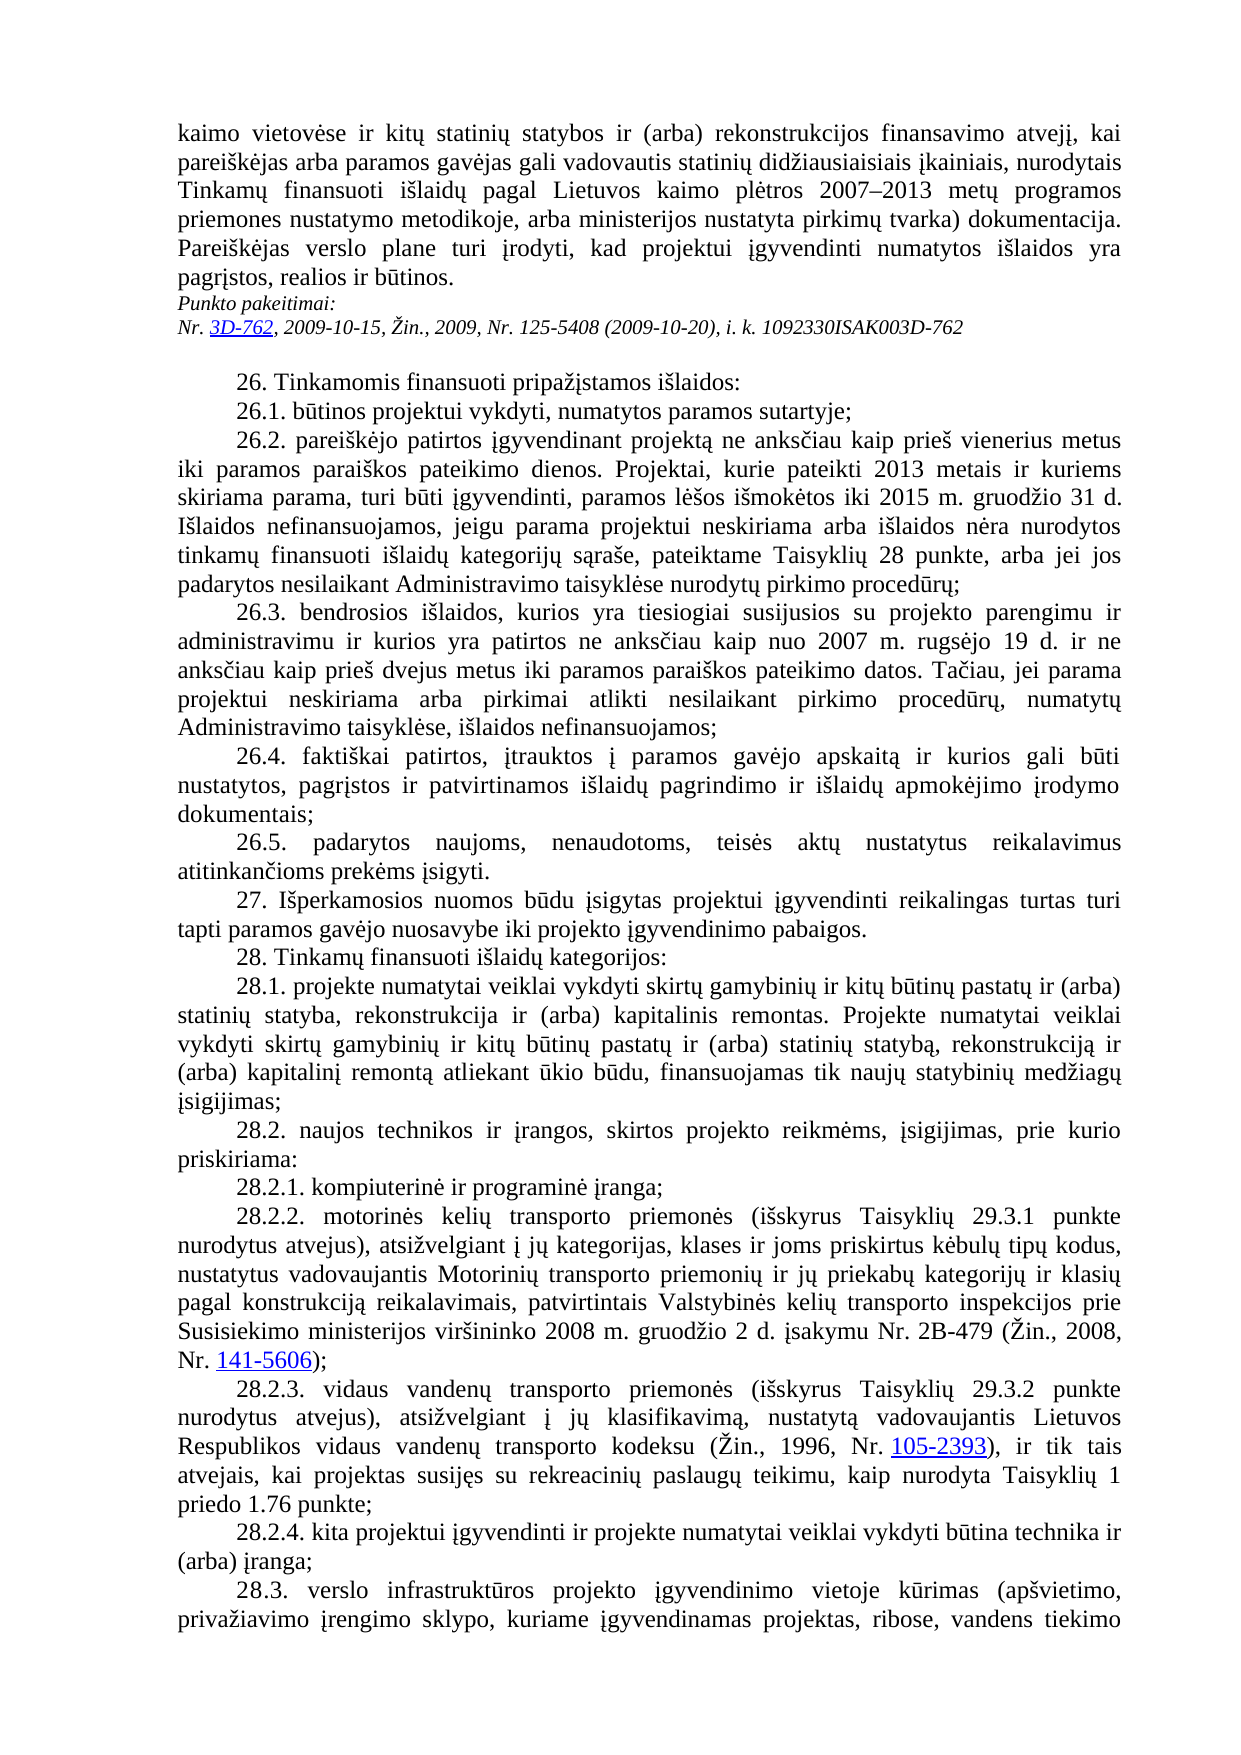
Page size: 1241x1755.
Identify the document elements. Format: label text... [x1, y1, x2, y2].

text 26.2. pareiškėjo patirtos įgyvendinant projektą ne anksčiau kaip prieš vienerius metus iki paramos paraiškos pateikimo dienos. Projektai, kurie pateikti 2013 metais ir kuriems skiriama parama, turi būti įgyvendinti, paramos lėšos išmokėtos iki 2015 m. gruodžio 31 d. Išlaidos nefinansuojamos, jeigu parama projektui neskiriama arba išlaidos nėra nurodytos tinkamų finansuoti išlaidų kategorijų sąraše, pateiktame Taisyklių 28 punkte, arba jei jos padarytos nesilaikant Administravimo taisyklėse nurodytų pirkimo procedūrų; [177, 425, 1122, 597]
text 28.3. verslo infrastruktūros projekto įgyvendinimo vietoje kūrimas (apšvietimo, privažiavimo įrengimo sklypo, kuriame įgyvendinamas projektas, ribose, vandens tiekimo [177, 1575, 1122, 1632]
text 26. Tinkamomis finansuoti pripažįstamos išlaidos: [177, 367, 1122, 396]
text kaimo vietovėse ir kitų statinių statybos ir (arba) rekonstrukcijos finansavimo atvejį, kai pareiškėjas arba paramos gavėjas gali vadovautis statinių didžiausiaisiais įkainiais, nurodytais Tinkamų finansuoti išlaidų pagal Lietuvos kaimo plėtros 2007–2013 metų programos priemones nustatymo metodikoje, arba ministerijos nustatyta pirkimų tvarka) dokumentacija. Pareiškėjas verslo plane turi įrodyti, kad projektui įgyvendinti numatytos išlaidos yra pagrįstos, realios ir būtinos. [177, 118, 1122, 291]
text 28.2.1. kompiuterinė ir programinė įranga; [177, 1172, 1122, 1201]
text 28.2.2. motorinės kelių transporto priemonės (išskyrus Taisyklių 29.3.1 punkte nurodytus atvejus), atsižvelgiant į jų kategorijas, klases ir joms priskirtus kėbulų tipų kodus, nustatytus vadovaujantis Motorinių transporto priemonių ir jų priekabų kategorijų ir klasių pagal konstrukciją reikalavimais, patvirtintais Valstybinės kelių transporto inspekcijos prie Susisiekimo ministerijos viršininko 2008 m. gruodžio 2 d. įsakymu Nr. 2B-479 (Žin., 2008, Nr. 141-5606); [177, 1201, 1122, 1374]
text 28.2. naujos technikos ir įrangos, skirtos projekto reikmėms, įsigijimas, prie kurio priskiriama: [177, 1115, 1122, 1172]
text 28.2.4. kita projektui įgyvendinti ir projekte numatytai veiklai vykdyti būtina technika ir (arba) įranga; [177, 1517, 1122, 1575]
text 26.5. padarytos naujoms, nenaudotoms, teisės aktų nustatytus reikalavimus atitinkančioms prekėms įsigyti. [177, 827, 1122, 885]
text Punkto pakeitimai: [177, 291, 1122, 315]
text 26.4. faktiškai patirtos, įtrauktos į paramos gavėjo apskaitą ir kurios gali būti nustatytos, pagrįstos ir patvirtinamos išlaidų pagrindimo ir išlaidų apmokėjimo įrodymo dokumentais; [177, 741, 1122, 827]
text 28.1. projekte numatytai veiklai vykdyti skirtų gamybinių ir kitų būtinų pastatų ir (arba) statinių statyba, rekonstrukcija ir (arba) kapitalinis remontas. Projekte numatytai veiklai vykdyti skirtų gamybinių ir kitų būtinų pastatų ir (arba) statinių statybą, rekonstrukciją ir (arba) kapitalinį remontą atliekant ūkio būdu, finansuojamas tik naujų statybinių medžiagų įsigijimas; [177, 971, 1122, 1115]
text 26.1. būtinos projektui vykdyti, numatytos paramos sutartyje; [177, 396, 1122, 425]
text 27. Išperkamosios nuomos būdu įsigytas projektui įgyvendinti reikalingas turtas turi tapti paramos gavėjo nuosavybe iki projekto įgyvendinimo pabaigos. [177, 885, 1122, 942]
text 28. Tinkamų finansuoti išlaidų kategorijos: [177, 942, 1122, 971]
text 26.3. bendrosios išlaidos, kurios yra tiesiogiai susijusios su projekto parengimu ir administravimu ir kurios yra patirtos ne anksčiau kaip nuo 2007 m. rugsėjo 19 d. ir ne anksčiau kaip prieš dvejus metus iki paramos paraiškos pateikimo datos. Tačiau, jei parama projektui neskiriama arba pirkimai atlikti nesilaikant pirkimo procedūrų, numatytų Administravimo taisyklėse, išlaidos nefinansuojamos; [177, 597, 1122, 741]
text Nr. 3D-762, 2009-10-15, Žin., 2009, Nr. 125-5408 (2009-10-20), i. k. 1092330ISAK003D-762 [177, 315, 1122, 339]
text 28.2.3. vidaus vandenų transporto priemonės (išskyrus Taisyklių 29.3.2 punkte nurodytus atvejus), atsižvelgiant į jų klasifikavimą, nustatytą vadovaujantis Lietuvos Respublikos vidaus vandenų transporto kodeksu (Žin., 1996, Nr. 105-2393), ir tik tais atvejais, kai projektas susijęs su rekreacinių paslaugų teikimu, kaip nurodyta Taisyklių 1 priedo 1.76 punkte; [177, 1374, 1122, 1517]
